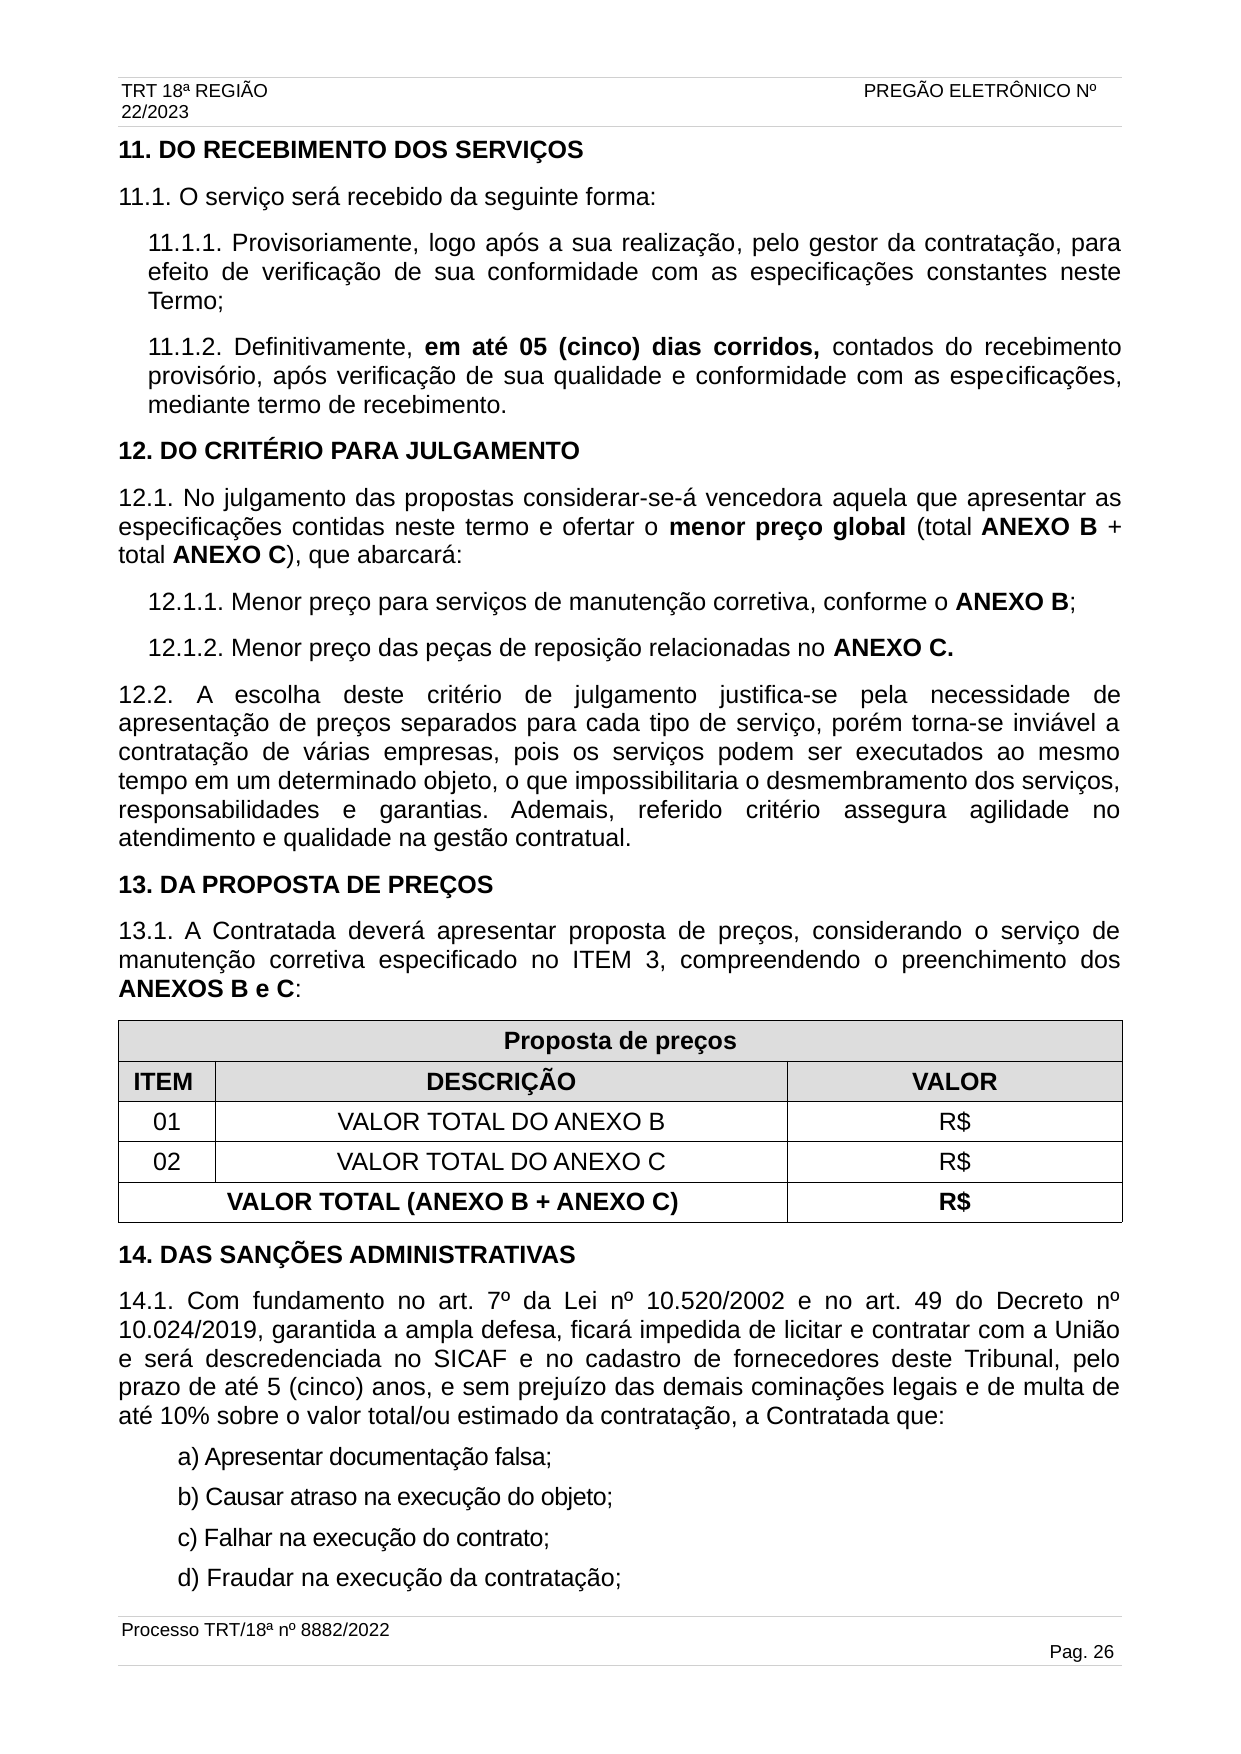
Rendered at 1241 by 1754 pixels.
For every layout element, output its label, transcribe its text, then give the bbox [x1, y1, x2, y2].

text 11.1. O serviço será recebido da seguinte forma: [118, 182, 1122, 211]
table_cell VALOR TOTAL (ANEXO B + ANEXO C) [119, 1183, 787, 1222]
text 12.1.2. Menor preço das peças de reposição relacionadas no ANEXO C. [148, 633, 1122, 662]
text 14. DAS SANÇÕES ADMINISTRATIVAS [118, 1240, 1122, 1268]
text b) Causar atraso na execução do objeto; [177, 1482, 1122, 1511]
text 13.1. A Contratada deverá apresentar proposta de preços, considerando o serviço de manutenção corretiva especificado no ITEM 3, compreendendo o preenchimento dos ANEXOS B e C: [118, 916, 1122, 1003]
table_cell R$ [788, 1102, 1122, 1141]
text d) Fraudar na execução da contratação; [177, 1563, 1122, 1592]
text c) Falhar na execução do contrato; [177, 1523, 1122, 1551]
table_cell VALOR TOTAL DO ANEXO C [216, 1142, 787, 1182]
table_header Proposta de preços [119, 1021, 1122, 1061]
table_cell DESCRIÇÃO [216, 1062, 787, 1101]
text 11.1.1. Provisoriamente, logo após a sua realização, pelo gestor da contratação, para efeito de verificação de sua conformidade com as especificações constantes neste Termo; [148, 228, 1122, 315]
text a) Apresentar documentação falsa; [177, 1442, 1122, 1470]
text 11.1.2. Definitivamente, em até 05 (cinco) dias corridos, contados do recebimento provisório, após verificação de sua qualidade e conformidade com as especificações, mediante termo de recebimento. [148, 332, 1122, 419]
table_cell VALOR [788, 1062, 1122, 1101]
table_cell ITEM [119, 1062, 215, 1101]
text 12.2. A escolha deste critério de julgamento justifica-se pela necessidade de apresentação de preços separados para cada tipo de serviço, porém torna-se inviável a contratação de várias empresas, pois os serviços podem ser executados ao mesmo tempo em um determinado objeto, o que impossibilitaria o desmembramento dos serviços, responsabilidades e garantias. Ademais, referido critério assegura agilidade no atendimento e qualidade na gestão contratual. [118, 680, 1122, 852]
text 12. DO CRITÉRIO PARA JULGAMENTO [118, 436, 1122, 465]
table_cell R$ [788, 1183, 1122, 1222]
table_cell R$ [788, 1142, 1122, 1182]
text 13. DA PROPOSTA DE PREÇOS [118, 870, 1122, 899]
table_cell 01 [119, 1102, 215, 1141]
table_cell 02 [119, 1142, 215, 1182]
text 12.1. No julgamento das propostas considerar-se-á vencedora aquela que apresentar as especificações contidas neste termo e ofertar o menor preço global (total ANEXO B + total ANEXO C), que abarcará: [118, 483, 1122, 569]
text 12.1.1. Menor preço para serviços de manutenção corretiva, conforme o ANEXO B; [148, 587, 1122, 616]
text 11. DO RECEBIMENTO DOS SERVIÇOS [118, 136, 1122, 164]
text 14.1. Com fundamento no art. 7º da Lei nº 10.520/2002 e no art. 49 do Decreto nº 10.024/2019, garantida a ampla defesa, ficará impedida de licitar e contratar com a União e será descredenciada no SICAF e no cadastro de fornecedores deste Tribunal, pelo prazo de até 5 (cinco) anos, e sem prejuízo das demais cominações legais e de multa de até 10% sobre o valor total/ou estimado da contratação, a Contratada que: [118, 1286, 1122, 1430]
table_cell VALOR TOTAL DO ANEXO B [216, 1102, 787, 1141]
